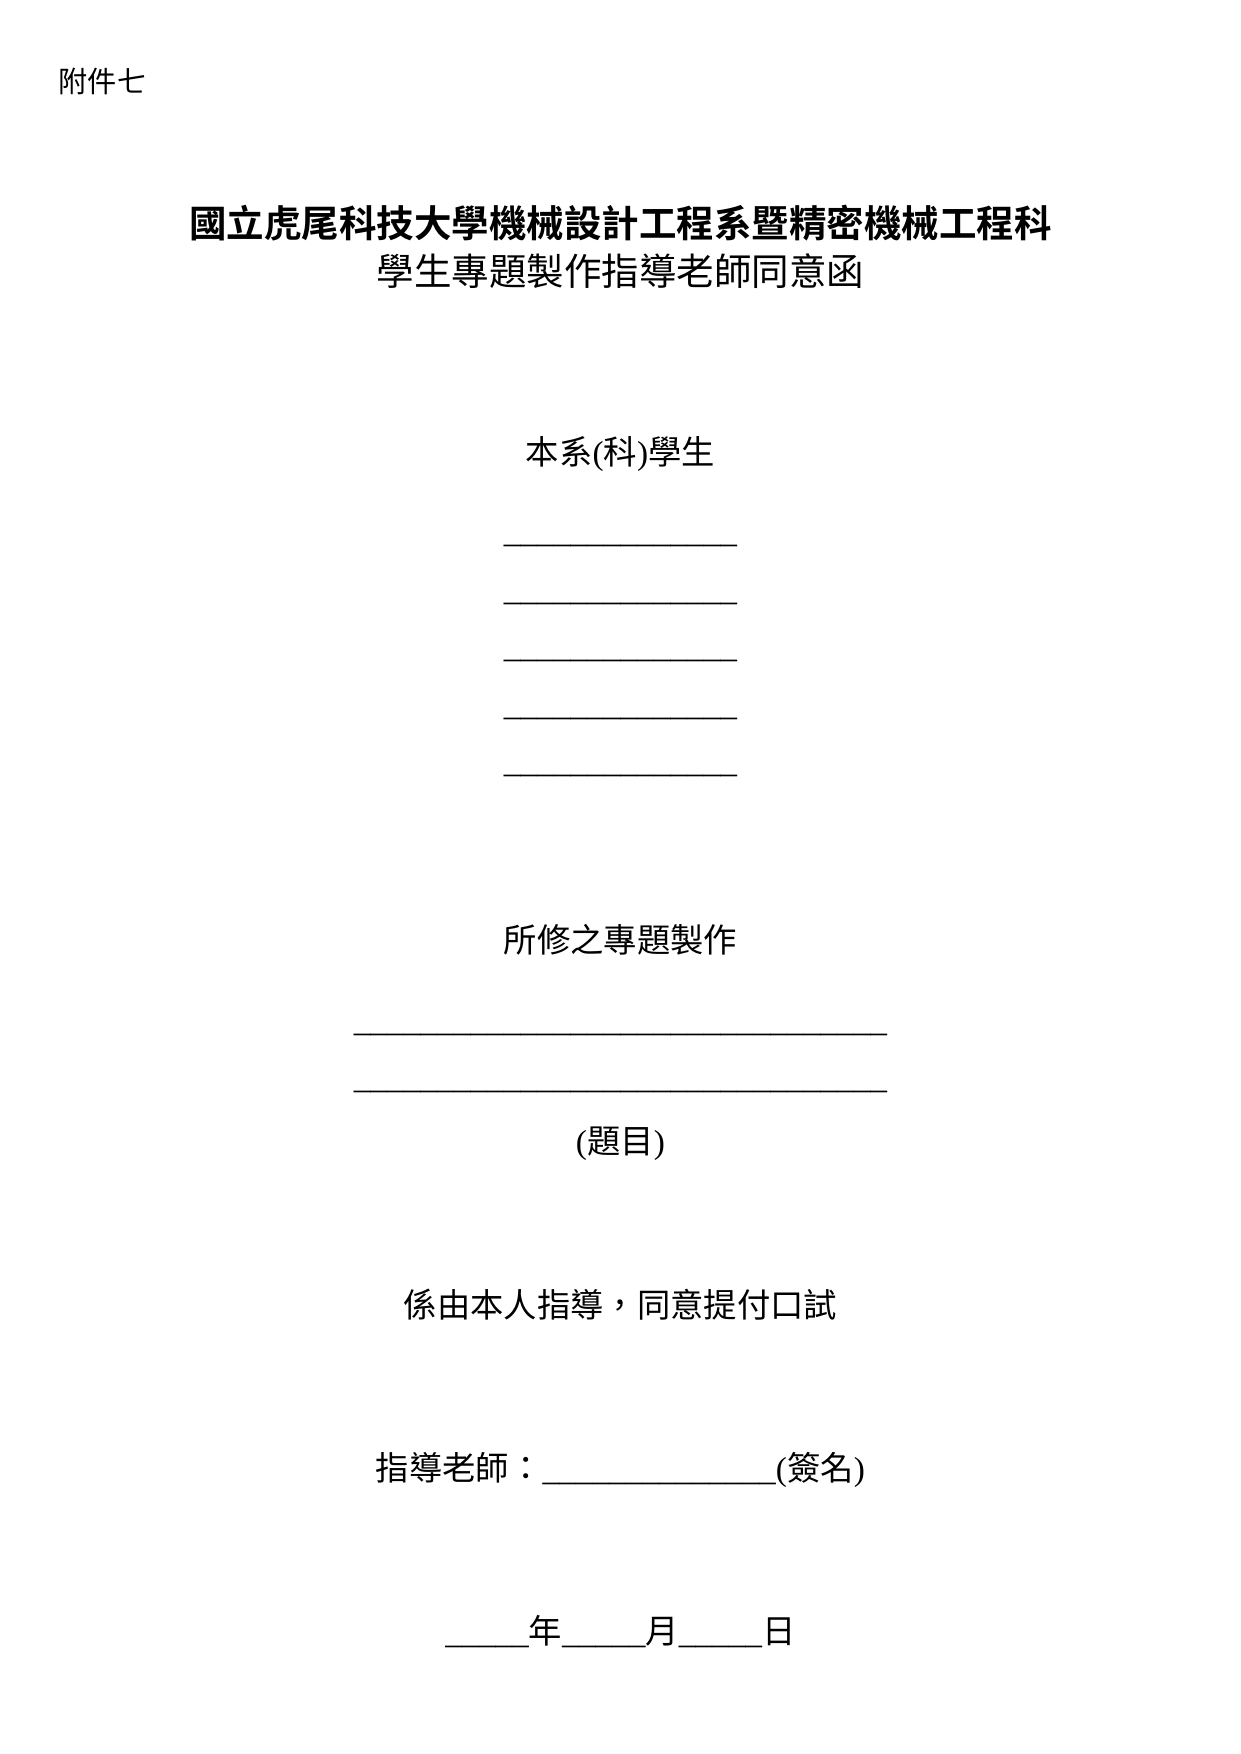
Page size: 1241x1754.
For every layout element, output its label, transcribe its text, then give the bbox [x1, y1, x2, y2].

text ________________________________ [58, 1058, 1182, 1096]
text (題目) [58, 1115, 1182, 1163]
text 本系(科)學生 [58, 426, 1182, 474]
text 指導老師：______________(簽名) [58, 1442, 1182, 1490]
text 係由本人指導，同意提付口試 [58, 1278, 1182, 1327]
text _____年_____月_____日 [58, 1605, 1182, 1653]
text ______________ [58, 511, 1182, 549]
text ______________ [58, 626, 1182, 664]
text ______________ [58, 684, 1182, 722]
text ______________ [58, 569, 1182, 607]
text ________________________________ [58, 1000, 1182, 1039]
text ______________ [58, 741, 1182, 779]
text 國立虎尾科技大學機械設計工程系暨精密機械工程科 [58, 179, 1182, 242]
text 所修之專題製作 [58, 914, 1182, 962]
text 學生專題製作指導老師同意函 [58, 242, 1182, 296]
